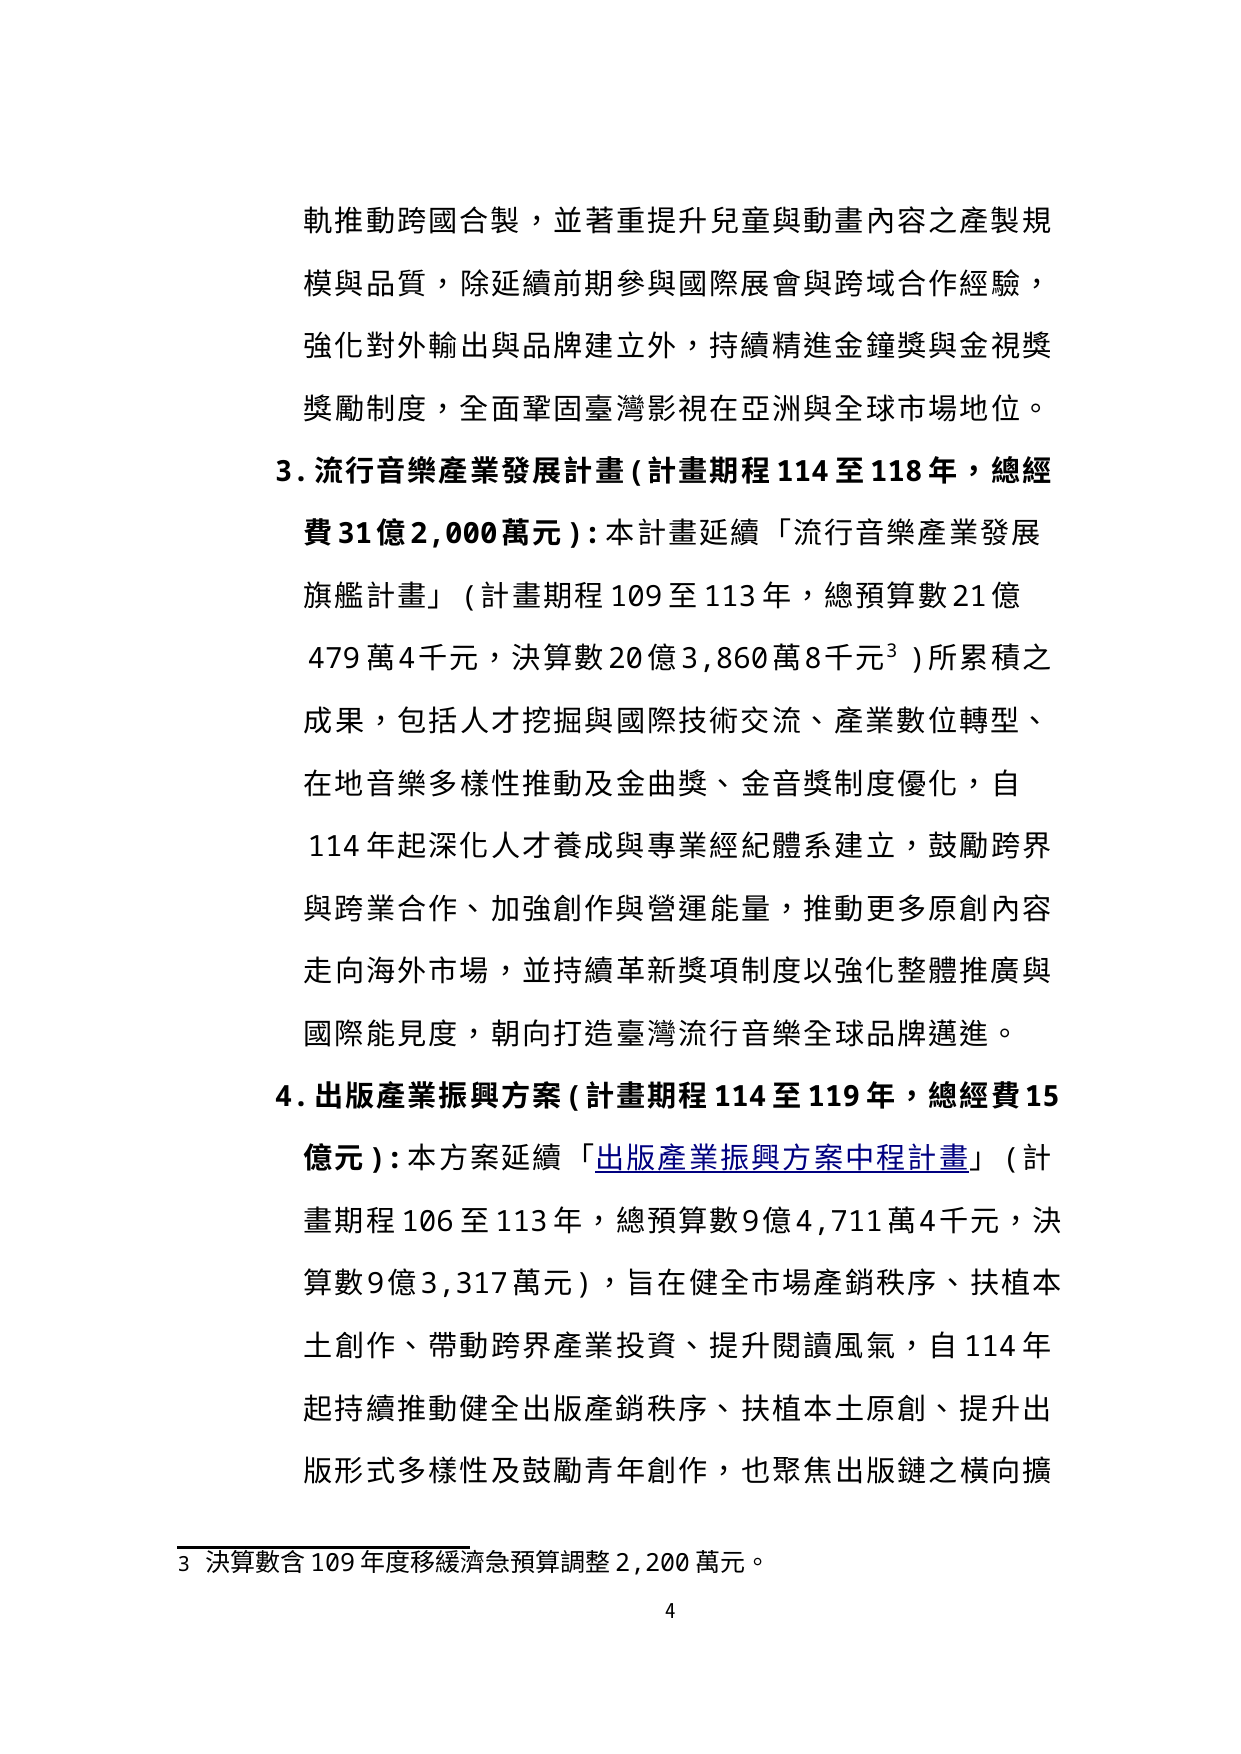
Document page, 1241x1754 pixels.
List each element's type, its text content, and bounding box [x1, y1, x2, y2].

text 決算數含109年度移緩濟急預算調整2,200萬元。 [177, 1548, 1063, 1577]
text 4.出版產業振興方案(計畫期程114至119年，總經費15億元):本方案延續「出版產業振興方案中程計畫」(計畫期程106至113年，總預算數9億4,711萬4千元，決算數9億3,317萬元)，旨在健全市場產銷秩序、扶植本土創作、帶動跨界產業投資、提升閱讀風氣，自114年起持續推動健全出版產銷秩序、扶植本土原創、提升出版形式多樣性及鼓勵青年創作，也聚焦出版鏈之橫向擴展，促進跨界投資與版權交易，同時積極推動數位閱讀、電子書發展、免營業稅政策及漫畫基地補助，以全面提振閱讀文化與內容消費，重建出版產業動能與未來發展潛力。 [266, 1052, 1063, 1490]
text 3.流行音樂產業發展計畫(計畫期程114至118年，總經費31億2,000萬元):本計畫延續「流行音樂產業發展旗艦計畫」(計畫期程109至113年，總預算數21億479萬4千元，決算數20億3,860萬8千元)所累積之成果，包括人才挖掘與國際技術交流、產業數位轉型、在地音樂多樣性推動及金曲獎、金音獎制度優化，自114年起深化人才養成與專業經紀體系建立，鼓勵跨界與跨業合作、加強創作與營運能量，推動更多原創內容走向海外市場，並持續革新獎項制度以強化整體推廣與國際能見度，朝向打造臺灣流行音樂全球品牌邁進。 [266, 427, 1063, 1052]
text 軌推動跨國合製，並著重提升兒童與動畫內容之產製規模與品質，除延續前期參與國際展會與跨域合作經驗，強化對外輸出與品牌建立外，持續精進金鐘獎與金視獎獎勵制度，全面鞏固臺灣影視在亞洲與全球市場地位。 [266, 177, 1063, 427]
